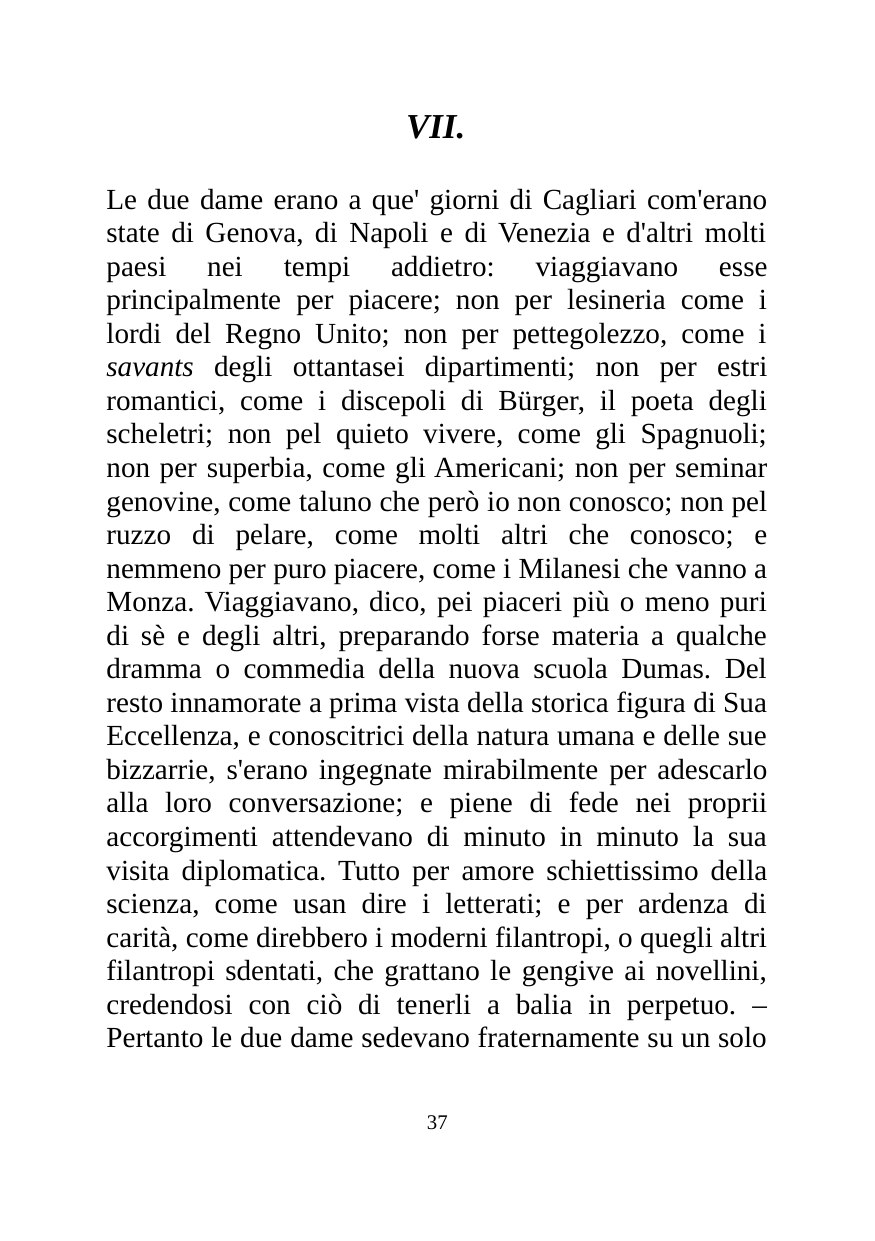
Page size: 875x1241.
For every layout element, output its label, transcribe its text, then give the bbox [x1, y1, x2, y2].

text Le due dame erano a que' giorni di Cagliari com'erano state di Genova, di Napoli e di Venezia e d'altri molti paesi nei tempi addietro: viaggiavano esse principalmente per piacere; non per lesineria come i lordi del Regno Unito; non per pettegolezzo, come i savants degli ottantasei dipartimenti; non per estri romantici, come i discepoli di Bürger, il poeta degli scheletri; non pel quieto vivere, come gli Spagnuoli; non per superbia, come gli Americani; non per seminar genovine, come taluno che però io non conosco; non pel ruzzo di pelare, come molti altri che conosco; e nemmeno per puro piacere, come i Milanesi che vanno a Monza. Viaggiavano, dico, pei piaceri più o meno puri di sè e degli altri, preparando forse materia a qualche dramma o commedia della nuova scuola Dumas. Del resto innamorate a prima vista della storica figura di Sua Eccellenza, e conoscitrici della natura umana e delle sue bizzarrie, s'erano ingegnate mirabilmente per adescarlo alla loro conversazione; e piene di fede nei proprii accorgimenti attendevano di minuto in minuto la sua visita diplomatica. Tutto per amore schiettissimo della scienza, come usan dire i letterati; e per ardenza di carità, come direbbero i moderni filantropi, o quegli altri filantropi sdentati, che grattano le gengive ai novellini, credendosi con ciò di tenerli a balia in perpetuo. – Pertanto le due dame sedevano fraternamente su un solo [106, 182, 768, 1054]
subtitle VII. [106, 106, 768, 146]
